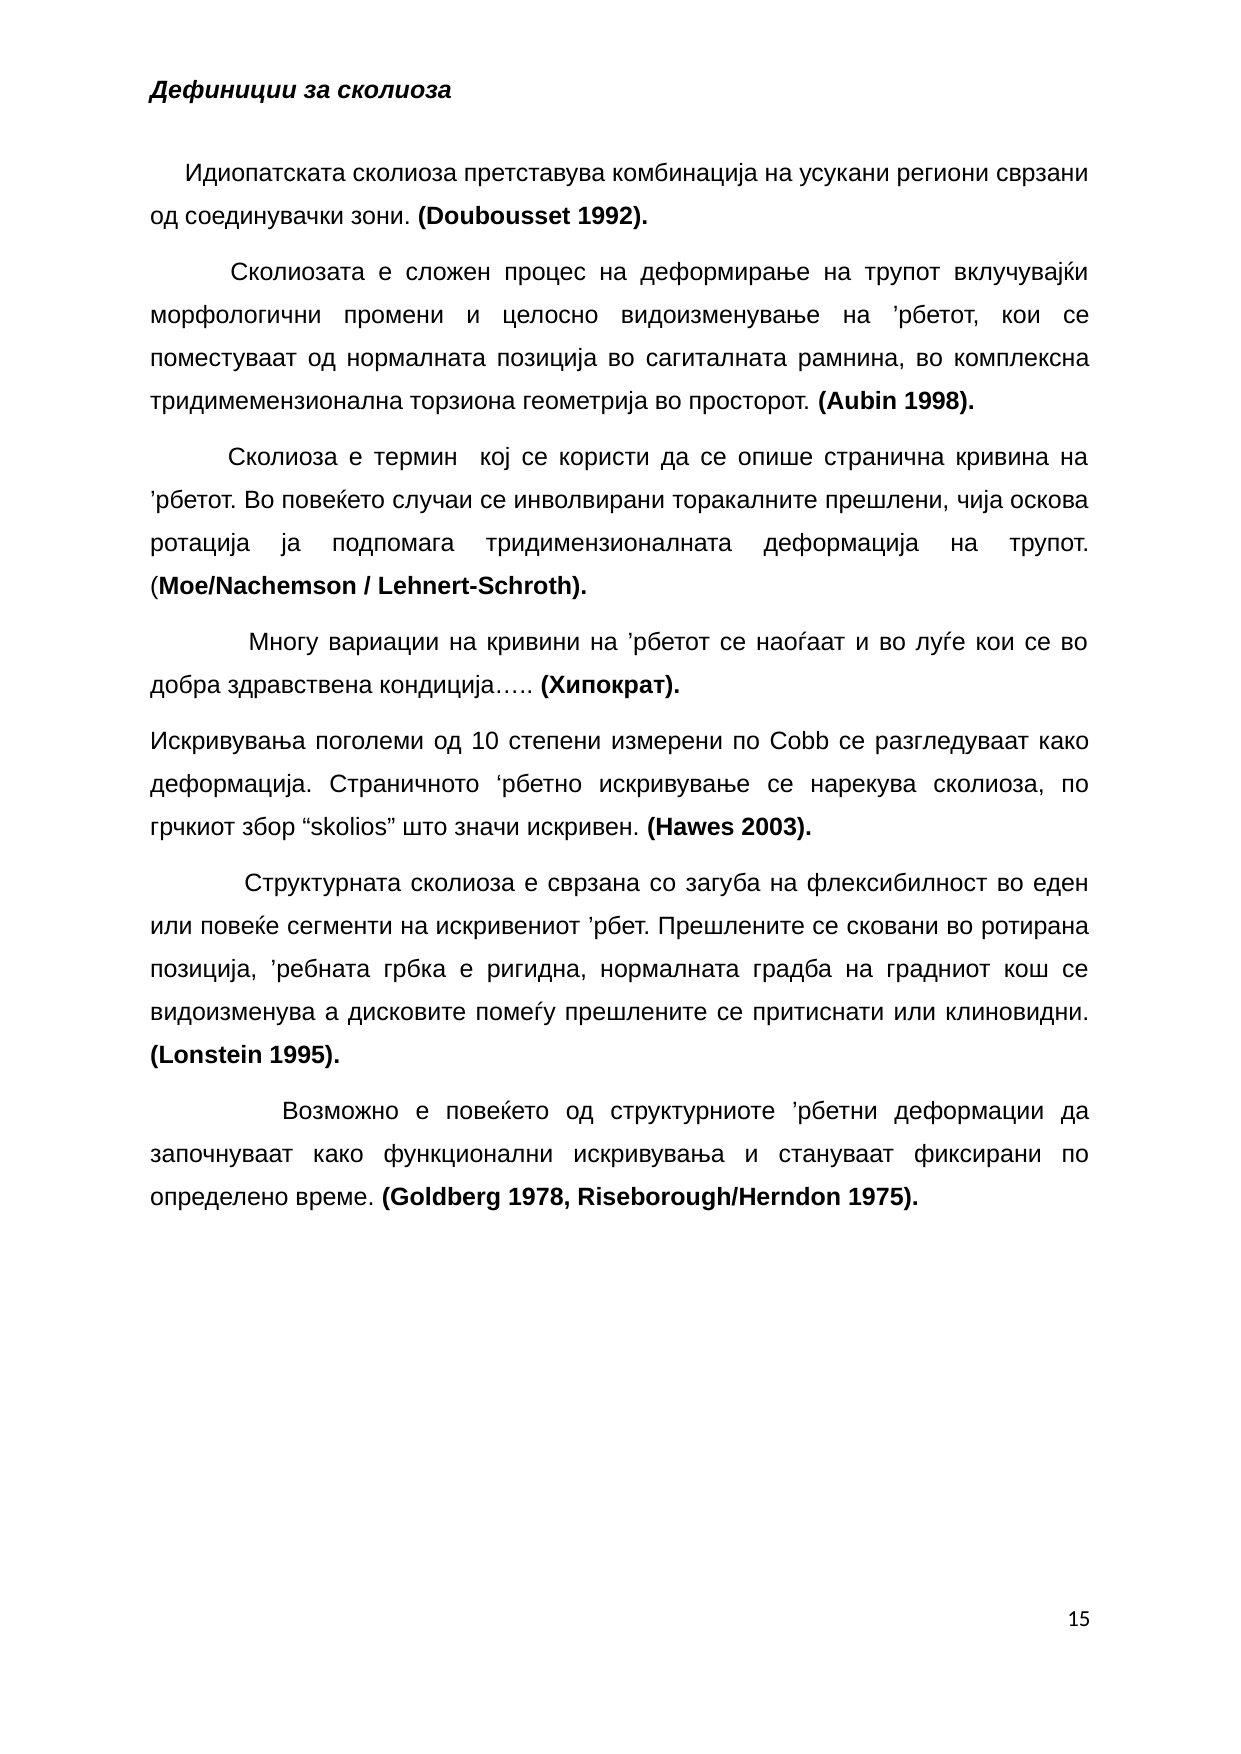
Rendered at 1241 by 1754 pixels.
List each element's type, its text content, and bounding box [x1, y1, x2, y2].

subtitle Дефиниции за сколиоза [150, 75, 1090, 104]
text Идиопатската сколиоза претставува комбинација на усукани региони сврзани од соединувачки зони. (Doubousset 1992). [150, 158, 1090, 230]
text Многу вариации на кривини на ’рбетот се наоѓаат и во луѓе кои се во добра здравствена кондиција….. (Хипократ). [150, 627, 1090, 699]
text Искривувања поголеми од 10 степени измерени по Cobb се разгледуваат како деформација. Страничното ‘рбетно искривување се нарекува сколиоза, по грчкиот збор “skolios” што значи искривен. (Hawes 2003). [150, 726, 1090, 841]
text Сколиоза е термин кој се користи да се опише странична кривина на ’рбетот. Во повеќето случаи се инволвирани торакалните прешлени, чија оскова ротација ја подпомага тридимензионалната деформација на трупот. (Moe/Nachemson / Lehnert-Schroth). [150, 442, 1090, 600]
text Возможно е пoвеќето од структурниоте ’рбетни деформации да започнуваат како функционални искривувања и стануваат фиксирани по определено време. (Goldberg 1978, Riseborough/Herndon 1975). [150, 1096, 1090, 1211]
text Сколиозата е сложен процес на деформирање на трупот вклучувајќи морфологични промени и целосно видоизменување на ’рбетот, кои се поместуваат од нормалната позиција во сагиталната рамнина, во комплексна тридимемензионална торзиона геометрија во просторот. (Aubin 1998). [150, 257, 1090, 415]
text Структурната сколиоза е сврзана со загуба на флексибилност во еден или повеќе сегменти на искривениот ’рбет. Прешлените се сковани во ротирана позиција, ’ребната грбка е ригидна, нормалната градба на градниот кош се видоизменува а дисковите помеѓу прешлените се притиснати или клиновидни. (Lonstein 1995). [150, 868, 1090, 1069]
